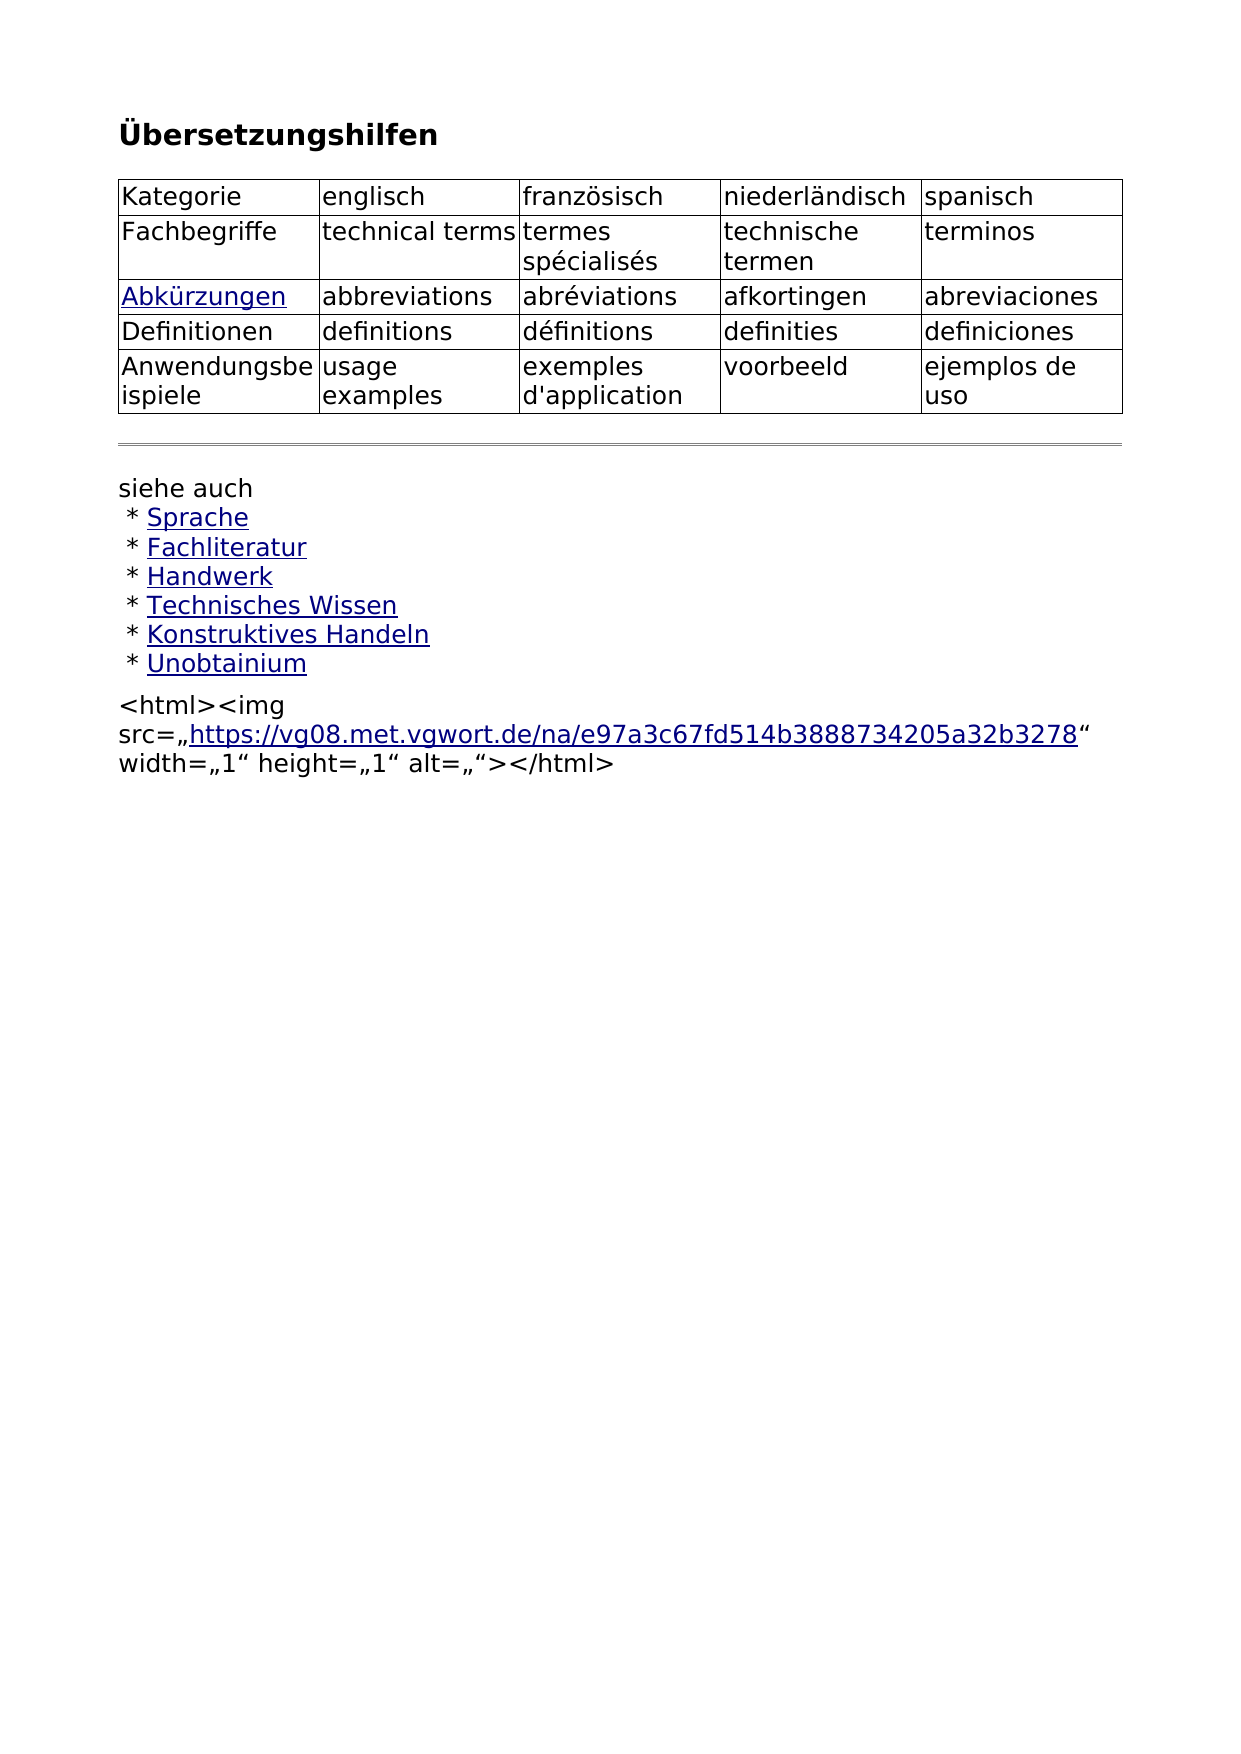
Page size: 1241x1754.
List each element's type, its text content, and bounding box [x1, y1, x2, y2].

table_cell Definitionen [119, 315, 319, 349]
table_header Kategorie [119, 180, 319, 214]
table_cell voorbeeld [721, 350, 921, 413]
text siehe auch * Sprache * Fachliteratur * Handwerk * Technisches Wissen * Konstruktives Handeln * Unobtainium [118, 474, 1122, 679]
table_cell definiciones [922, 315, 1122, 349]
table_cell afkortingen [721, 280, 921, 314]
table_cell usage examples [320, 350, 519, 413]
table_cell Abkürzungen [119, 280, 319, 314]
table_header englisch [320, 180, 519, 214]
table_cell definities [721, 315, 921, 349]
table_header französisch [520, 180, 720, 214]
table_cell abbreviations [320, 280, 519, 314]
table_cell technical terms [320, 216, 519, 279]
table_cell abréviations [520, 280, 720, 314]
table_cell terminos [922, 216, 1122, 279]
table_header spanisch [922, 180, 1122, 214]
table_cell Fachbegriffe [119, 216, 319, 279]
table_cell technische termen [721, 216, 921, 279]
table_cell termes spécialisés [520, 216, 720, 279]
subtitle Übersetzungshilfen [118, 118, 1122, 152]
table_cell abreviaciones [922, 280, 1122, 314]
table_cell ejemplos de uso [922, 350, 1122, 413]
table_header niederländisch [721, 180, 921, 214]
table_cell definitions [320, 315, 519, 349]
table_cell exemples d'application [520, 350, 720, 413]
table_cell définitions [520, 315, 720, 349]
text <html><img src=„https://vg08.met.vgwort.de/na/e97a3c67fd514b3888734205a32b3278“ width=„1“ height=„1“ alt=„“></html> [118, 691, 1122, 779]
table_cell Anwendungsbeispiele [119, 350, 319, 413]
